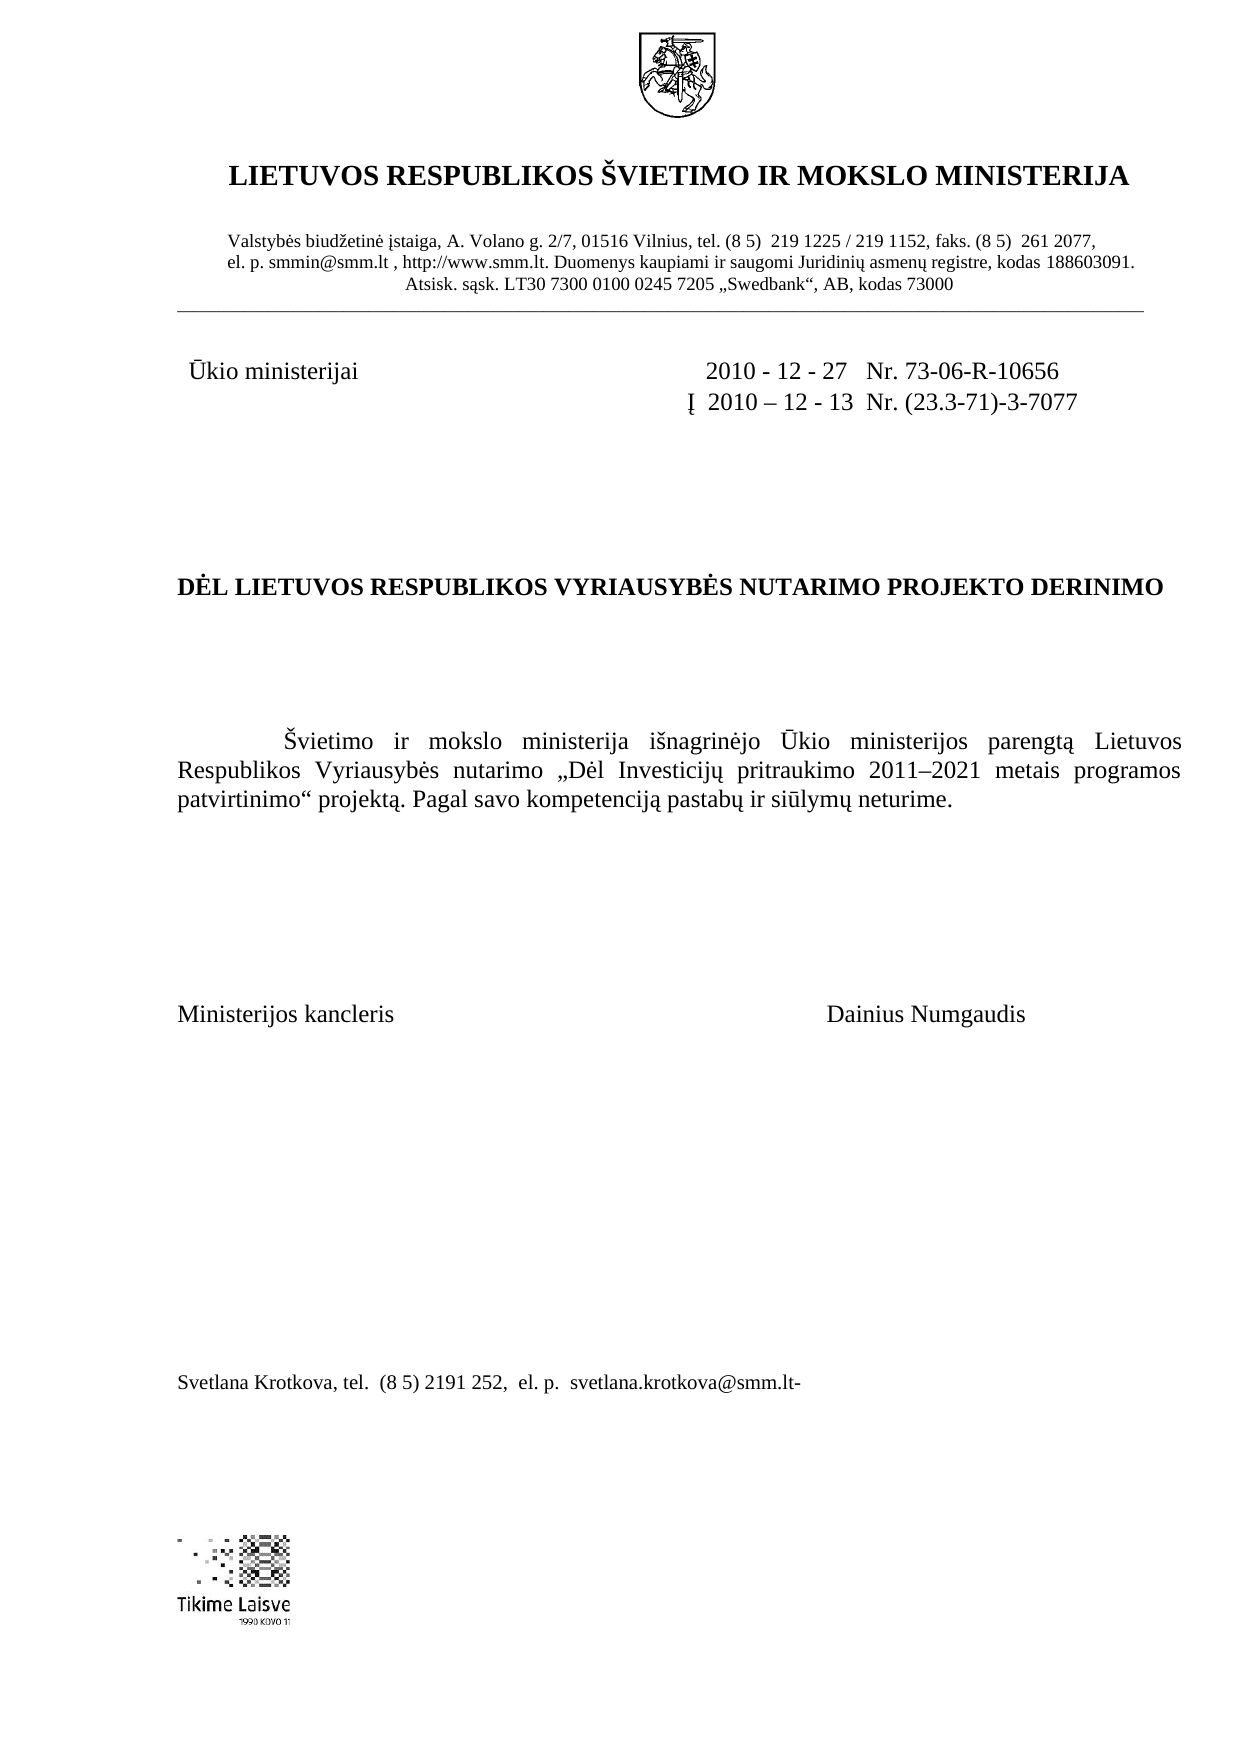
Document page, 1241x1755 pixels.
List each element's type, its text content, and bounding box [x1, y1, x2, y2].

text Valstybės biudžetinė įstaiga, A. Volano g. 2/7, 01516 Vilnius, tel. (8 5) 219 1225 / 219 1152, faks. (8 5) 261 2077, el. p. smmin@smm.lt , http://www.smm.lt. Duomenys kaupiami ir saugomi Juridinių asmenų registre, kodas 188603091. [227, 229, 1182, 273]
text DĖL LIETUVOS RESPUBLIKOS VYRIAUSYBĖS NUTARIMO PROJEKTO DERINIMO [177, 572, 1182, 601]
text Ministerijos kancleris Dainius Numgaudis [177, 999, 1182, 1028]
table_header [528, 356, 676, 479]
text LIETUVOS RESPUBLIKOS ŠVIETIMO IR MOKSLO MINISTERIJA [177, 158, 1182, 192]
text Svetlana Krotkova, tel. (8 5) 2191 252, el. p. svetlana.krotkova@smm.lt- [177, 1369, 1182, 1394]
table_header 2010 - 12 - 27 Nr. 73-06-R-10656 Į 2010 – 12 - 13 Nr. (23.3-71)-3-7077 [676, 356, 1203, 479]
text Švietimo ir mokslo ministerija išnagrinėjo Ūkio ministerijos parengtą Lietuvos Respublikos Vyriausybės nutarimo „Dėl Investicijų pritraukimo 2011–2021 metais programos patvirtinimo“ projektą. Pagal savo kompetenciją pastabų ir siūlymų neturime. [177, 726, 1182, 812]
text Atsisk. sąsk. LT30 7300 0100 0245 7205 „Swedbank“, AB, kodas 73000 [177, 273, 1182, 294]
text ____________________________________________________________________________________________________________________ [177, 294, 1182, 325]
table_header Ūkio ministerijai [177, 356, 528, 479]
